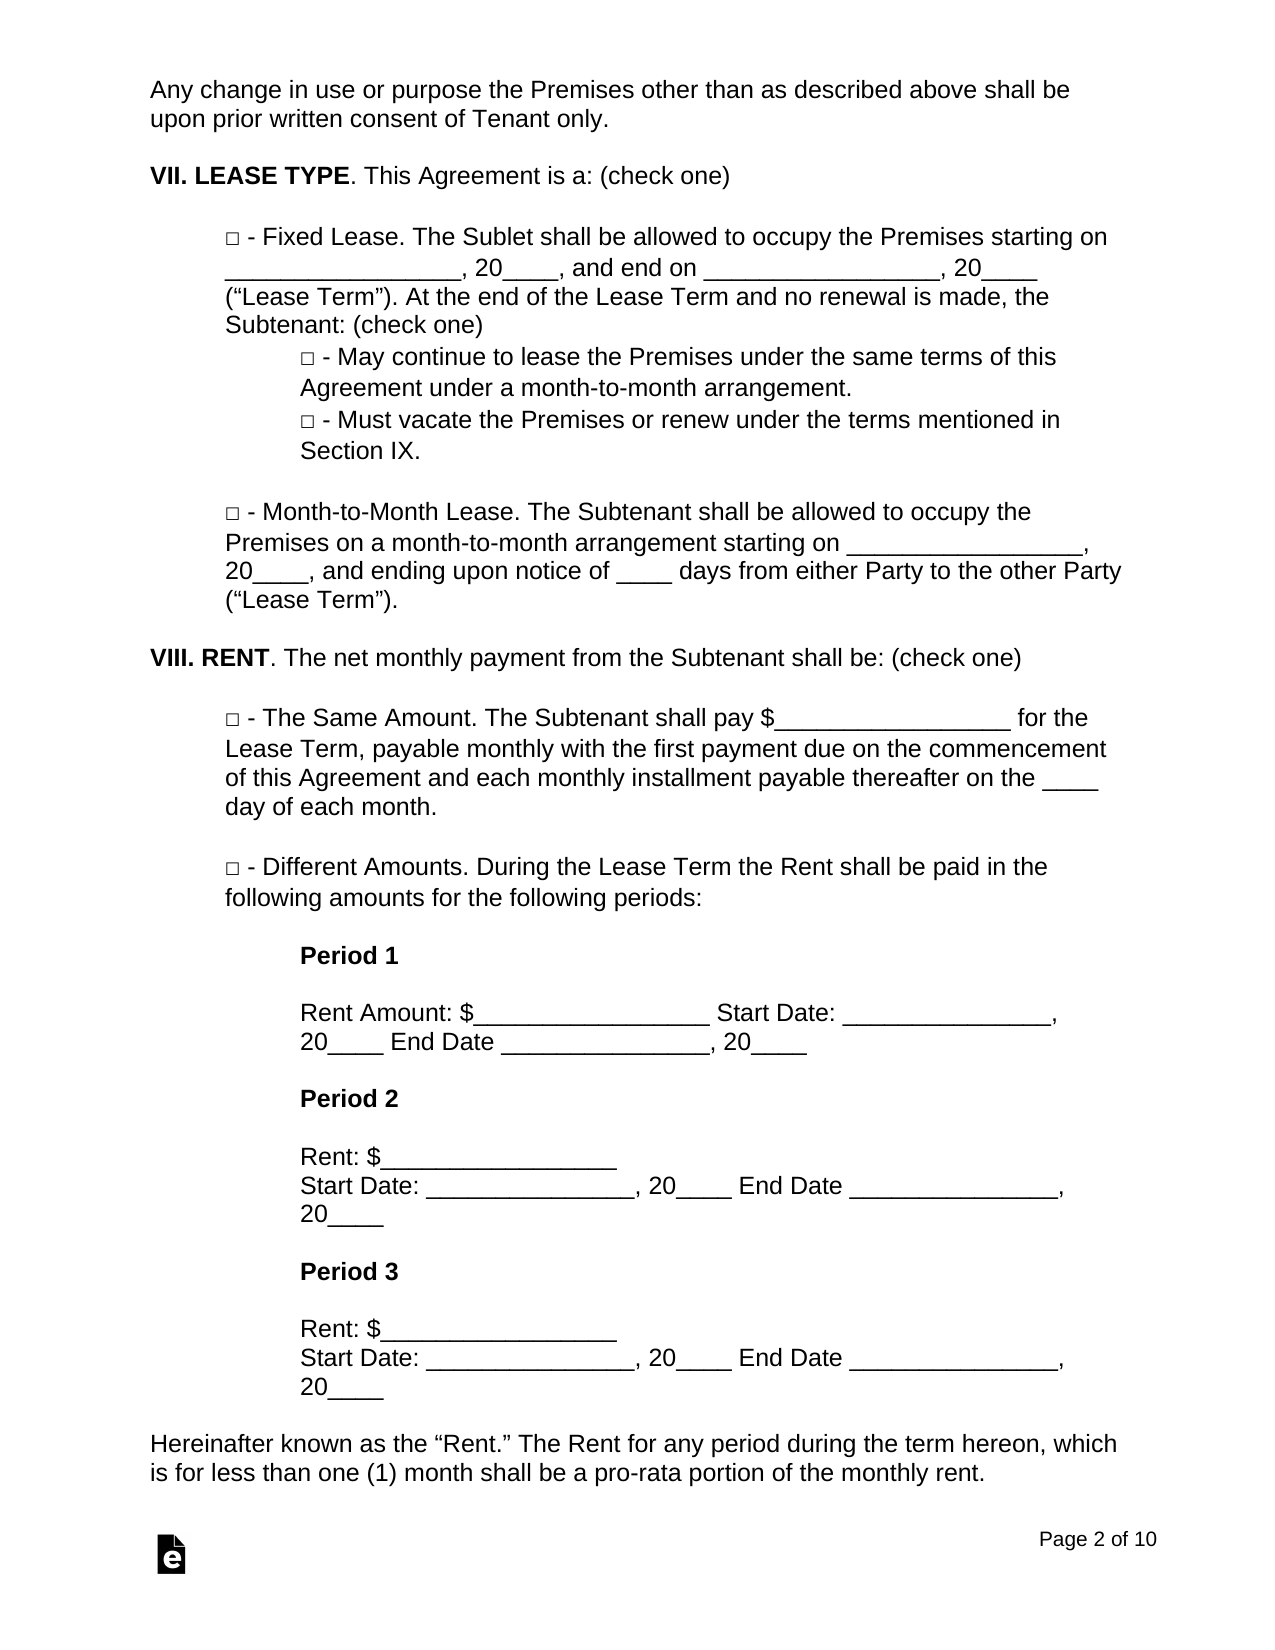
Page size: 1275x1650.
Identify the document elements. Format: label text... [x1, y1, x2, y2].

text Period 3 [300, 1257, 1125, 1286]
text Period 1 [300, 941, 1125, 969]
text Start Date: _______________, 20____ End Date _______________, 20____ [300, 1343, 1125, 1401]
text ☐ - The Same Amount. The Subtenant shall pay $_________________ for the Lease Term, payable monthly with the first payment due on the commencement of this Agreement and each monthly installment payable thereafter on the ____ day of each month. [225, 700, 1125, 820]
text ☐ - Different Amounts. During the Lease Term the Rent shall be paid in the following amounts for the following periods: [225, 849, 1125, 912]
text ☐ - Fixed Lease. The Sublet shall be allowed to occupy the Premises starting on _________________, 20____, and end on _________________, 20____ (“Lease Term”). At the end of the Lease Term and no renewal is made, the Subtenant: (check one) [225, 219, 1125, 339]
text Period 2 [300, 1084, 1125, 1113]
text Hereinafter known as the “Rent.” The Rent for any period during the term hereon, which is for less than one (1) month shall be a pro-rata portion of the monthly rent. [150, 1429, 1125, 1487]
text Rent Amount: $_________________ Start Date: _______________, 20____ End Date _______________, 20____ [300, 998, 1125, 1056]
text ☐ - May continue to lease the Premises under the same terms of this Agreement under a month-to-month arrangement. [300, 339, 1125, 402]
text VII. LEASE TYPE. This Agreement is a: (check one) [150, 161, 1125, 190]
text Any change in use or purpose the Premises other than as described above shall be upon prior written consent of Tenant only. [150, 75, 1125, 132]
text ☐ - Must vacate the Premises or renew under the terms mentioned in Section IX. [300, 402, 1125, 465]
text ☐ - Month-to-Month Lease. The Subtenant shall be allowed to occupy the Premises on a month-to-month arrangement starting on _________________, 20____, and ending upon notice of ____ days from either Party to the other Party (“Lease Term”). [225, 493, 1125, 614]
text VIII. RENT. The net monthly payment from the Subtenant shall be: (check one) [150, 642, 1125, 671]
text Rent: $_________________ [300, 1314, 1125, 1343]
text Rent: $_________________ [300, 1142, 1125, 1171]
text Start Date: _______________, 20____ End Date _______________, 20____ [300, 1171, 1125, 1228]
